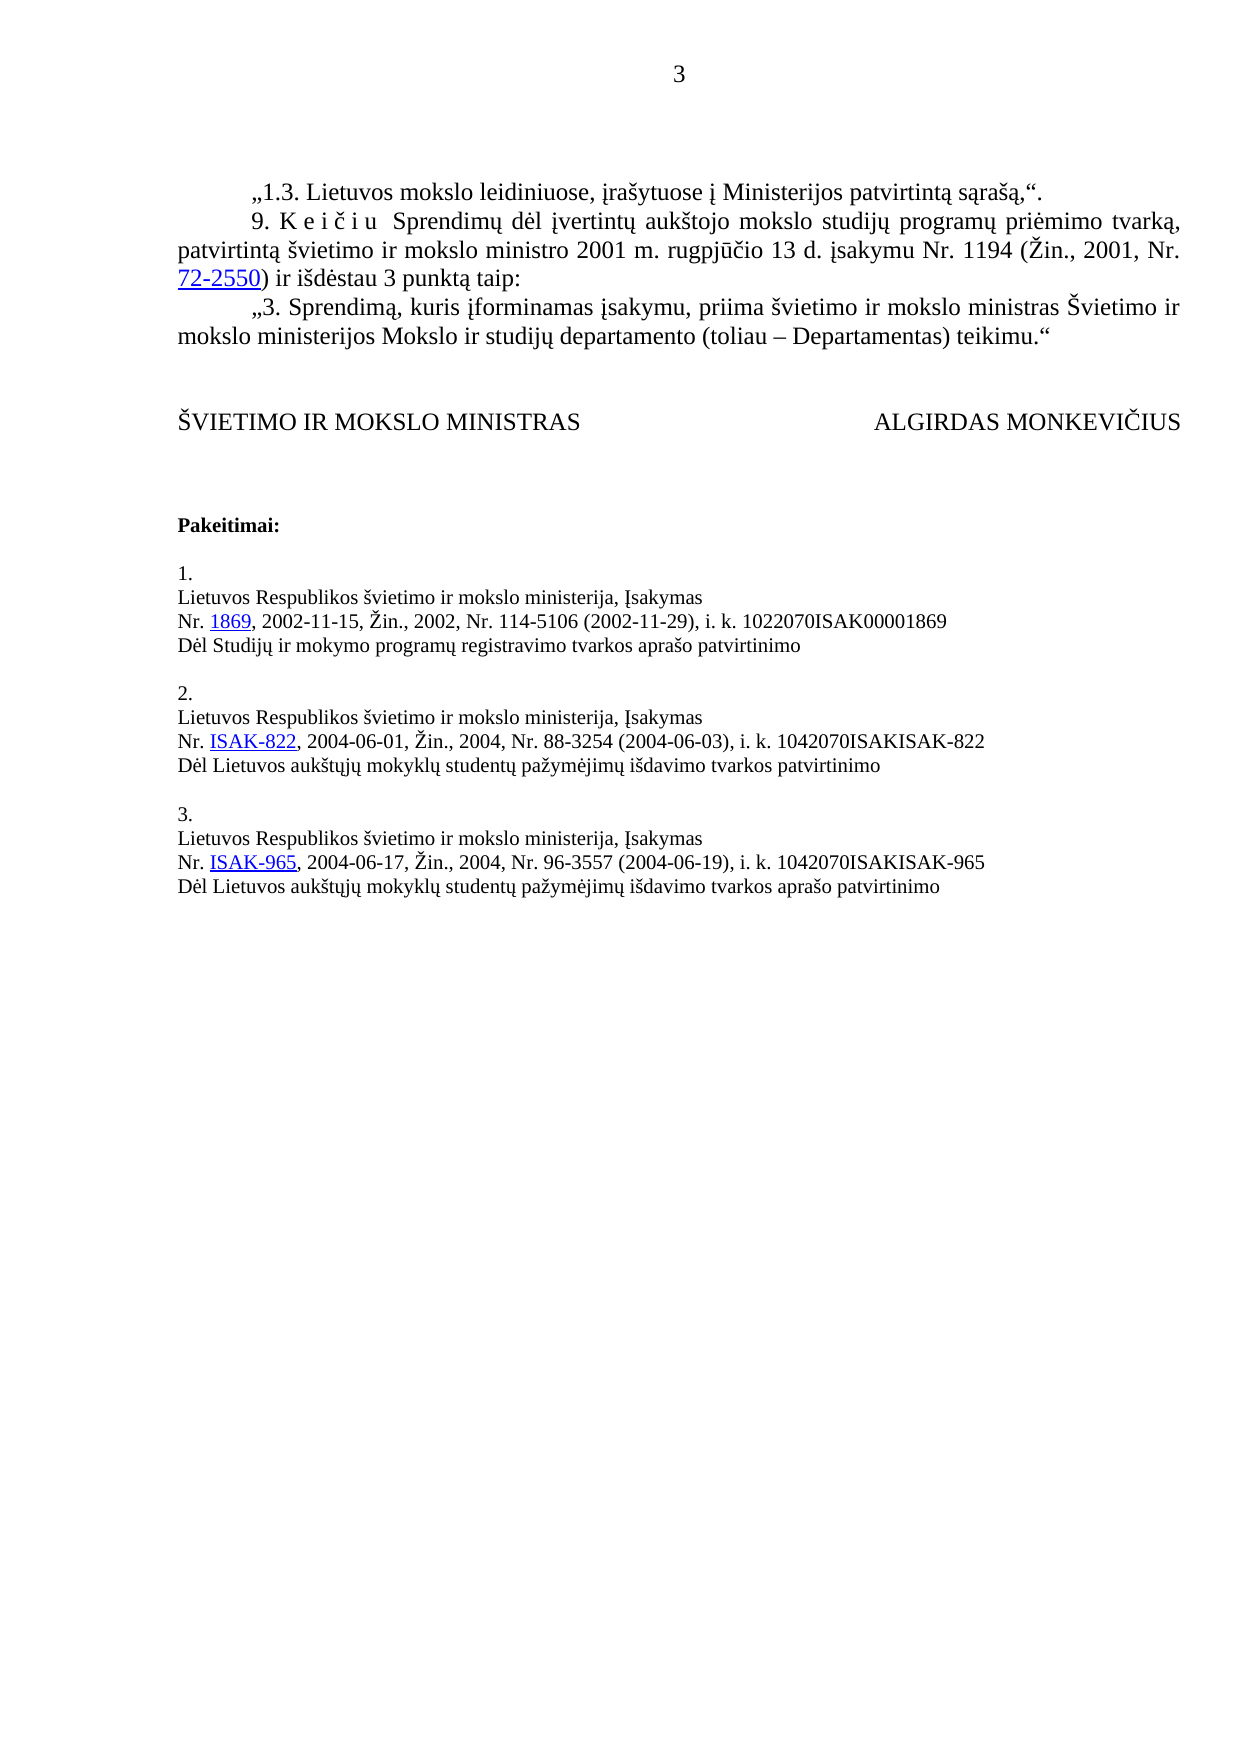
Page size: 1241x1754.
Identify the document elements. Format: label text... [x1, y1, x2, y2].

text 2. [177, 681, 1181, 705]
text ŠVIETIMO IR MOKSLO MINISTRAS ALGIRDAS MONKEVIČIUS [177, 407, 1181, 436]
text Dėl Studijų ir mokymo programų registravimo tvarkos aprašo patvirtinimo [177, 633, 1181, 657]
text Lietuvos Respublikos švietimo ir mokslo ministerija, Įsakymas [177, 705, 1181, 729]
text Dėl Lietuvos aukštųjų mokyklų studentų pažymėjimų išdavimo tvarkos patvirtinimo [177, 753, 1181, 777]
text 9. Keičiu Sprendimų dėl įvertintų aukštojo mokslo studijų programų priėmimo tvarką, patvirtintą švietimo ir mokslo ministro 2001 m. rugpjūčio 13 d. įsakymu Nr. 1194 (Žin., 2001, Nr. 72-2550) ir išdėstau 3 punktą taip: [177, 206, 1181, 292]
text Lietuvos Respublikos švietimo ir mokslo ministerija, Įsakymas [177, 585, 1181, 609]
text Nr. ISAK-965, 2004-06-17, Žin., 2004, Nr. 96-3557 (2004-06-19), i. k. 1042070ISAKISAK-965 [177, 850, 1181, 874]
text Nr. ISAK-822, 2004-06-01, Žin., 2004, Nr. 88-3254 (2004-06-03), i. k. 1042070ISAKISAK-822 [177, 729, 1181, 753]
text „3. Sprendimą, kuris įforminamas įsakymu, priima švietimo ir mokslo ministras Švietimo ir mokslo ministerijos Mokslo ir studijų departamento (toliau – Departamentas) teikimu.“ [177, 292, 1181, 350]
text 1. [177, 561, 1181, 585]
text Pakeitimai: [177, 513, 1181, 537]
text Lietuvos Respublikos švietimo ir mokslo ministerija, Įsakymas [177, 826, 1181, 850]
text 3. [177, 802, 1181, 826]
text „1.3. Lietuvos mokslo leidiniuose, įrašytuose į Ministerijos patvirtintą sąrašą,“. [177, 177, 1181, 206]
text Dėl Lietuvos aukštųjų mokyklų studentų pažymėjimų išdavimo tvarkos aprašo patvirtinimo [177, 874, 1181, 898]
text Nr. 1869, 2002-11-15, Žin., 2002, Nr. 114-5106 (2002-11-29), i. k. 1022070ISAK00001869 [177, 609, 1181, 633]
